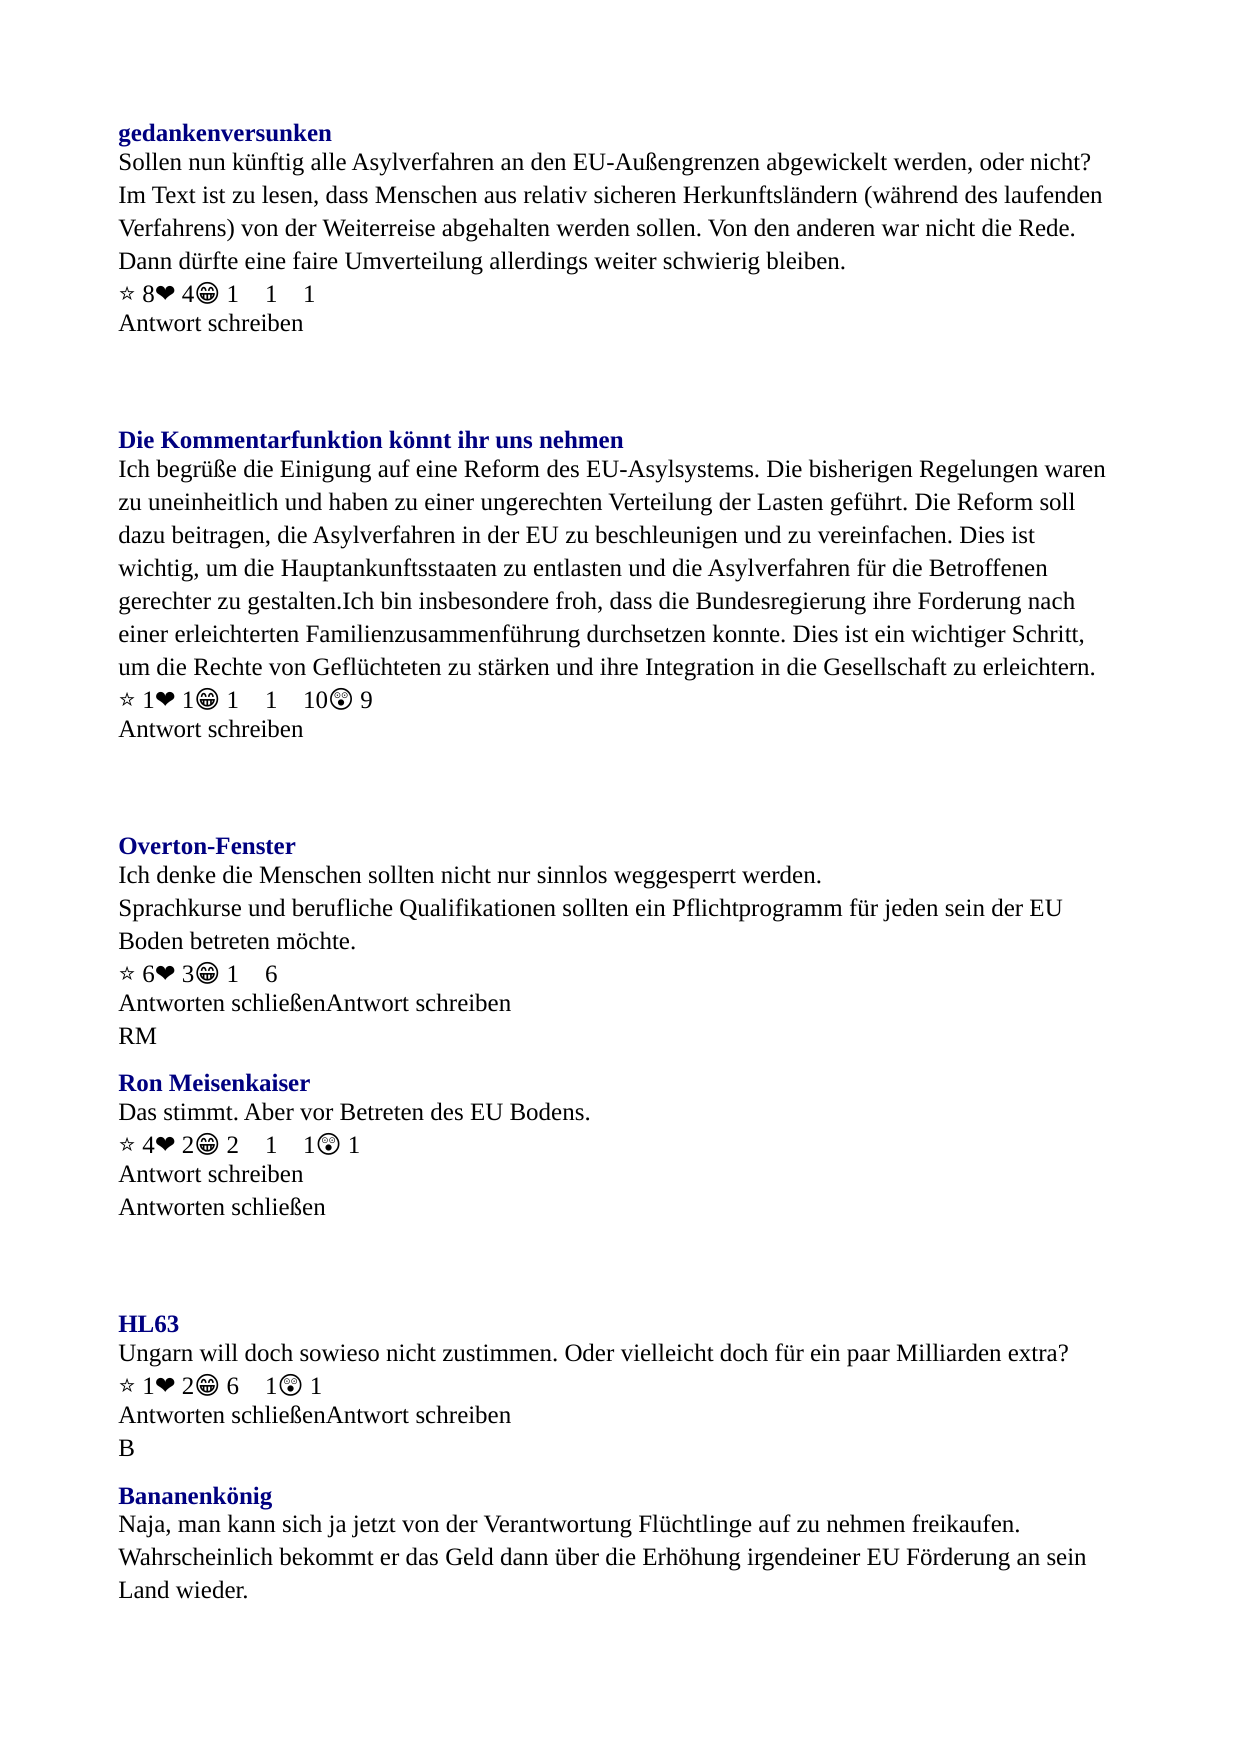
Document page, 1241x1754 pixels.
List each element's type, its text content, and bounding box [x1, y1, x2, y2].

text ⭐️ 4❤️ 2😁 2🙁 1🤨 1😲 1 [118, 1130, 1122, 1159]
subtitle Bananenkönig [118, 1481, 1122, 1509]
text Antworten schließenAntwort schreiben [118, 988, 1122, 1017]
text Das stimmt. Aber vor Betreten des EU Bodens. [118, 1097, 1122, 1126]
text Ich denke die Menschen sollten nicht nur sinnlos weggesperrt werden. [118, 860, 1122, 889]
text B [118, 1433, 1122, 1462]
text Sprachkurse und berufliche Qualifikationen sollten ein Pflichtprogramm für jeden sein der EU Boden betreten möchte. [118, 893, 1122, 955]
text ⭐️ 1❤️ 1😁 1🙁 1🤨 10😲 9 [118, 685, 1122, 714]
text Ungarn will doch sowieso nicht zustimmen. Oder vielleicht doch für ein paar Milliarden extra? [118, 1338, 1122, 1367]
text Naja, man kann sich ja jetzt von der Verantwortung Flüchtlinge auf zu nehmen freikaufen. Wahrscheinlich bekommt er das Geld dann über die Erhöhung irgendeiner EU Förderung an sein Land wieder. [118, 1509, 1122, 1604]
subtitle Ron Meisenkaiser [118, 1068, 1122, 1097]
text RM [118, 1021, 1122, 1050]
subtitle Overton-Fenster [118, 831, 1122, 860]
text ⭐️ 1❤️ 2😁 6🤨 1😲 1 [118, 1371, 1122, 1400]
text ⭐️ 6❤️ 3😁 1🤨 6 [118, 959, 1122, 988]
text ⭐️ 8❤️ 4😁 1🙁 1🤨 1 [118, 279, 1122, 308]
text Ich begrüße die Einigung auf eine Reform des EU-Asylsystems. Die bisherigen Regelungen waren zu uneinheitlich und haben zu einer ungerechten Verteilung der Lasten geführt. Die Reform soll dazu beitragen, die Asylverfahren in der EU zu beschleunigen und zu vereinfachen. Dies ist wichtig, um die Hauptankunftsstaaten zu entlasten und die Asylverfahren für die Betroffenen gerechter zu gestalten.Ich bin insbesondere froh, dass die Bundesregierung ihre Forderung nach einer erleichterten Familienzusammenführung durchsetzen konnte. Dies ist ein wichtiger Schritt, um die Rechte von Geflüchteten zu stärken und ihre Integration in die Gesellschaft zu erleichtern. [118, 454, 1122, 681]
text Antworten schließen [118, 1192, 1122, 1221]
text Antworten schließenAntwort schreiben [118, 1400, 1122, 1429]
text Antwort schreiben [118, 1159, 1122, 1188]
text Sollen nun künftig alle Asylverfahren an den EU-Außengrenzen abgewickelt werden, oder nicht? Im Text ist zu lesen, dass Menschen aus relativ sicheren Herkunftsländern (während des laufenden Verfahrens) von der Weiterreise abgehalten werden sollen. Von den anderen war nicht die Rede. Dann dürfte eine faire Umverteilung allerdings weiter schwierig bleiben. [118, 147, 1122, 275]
subtitle Die Kommentarfunktion könnt ihr uns nehmen [118, 425, 1122, 454]
text Antwort schreiben [118, 308, 1122, 336]
subtitle gedankenversunken [118, 118, 1122, 147]
text Antwort schreiben [118, 714, 1122, 743]
subtitle HL63 [118, 1309, 1122, 1338]
